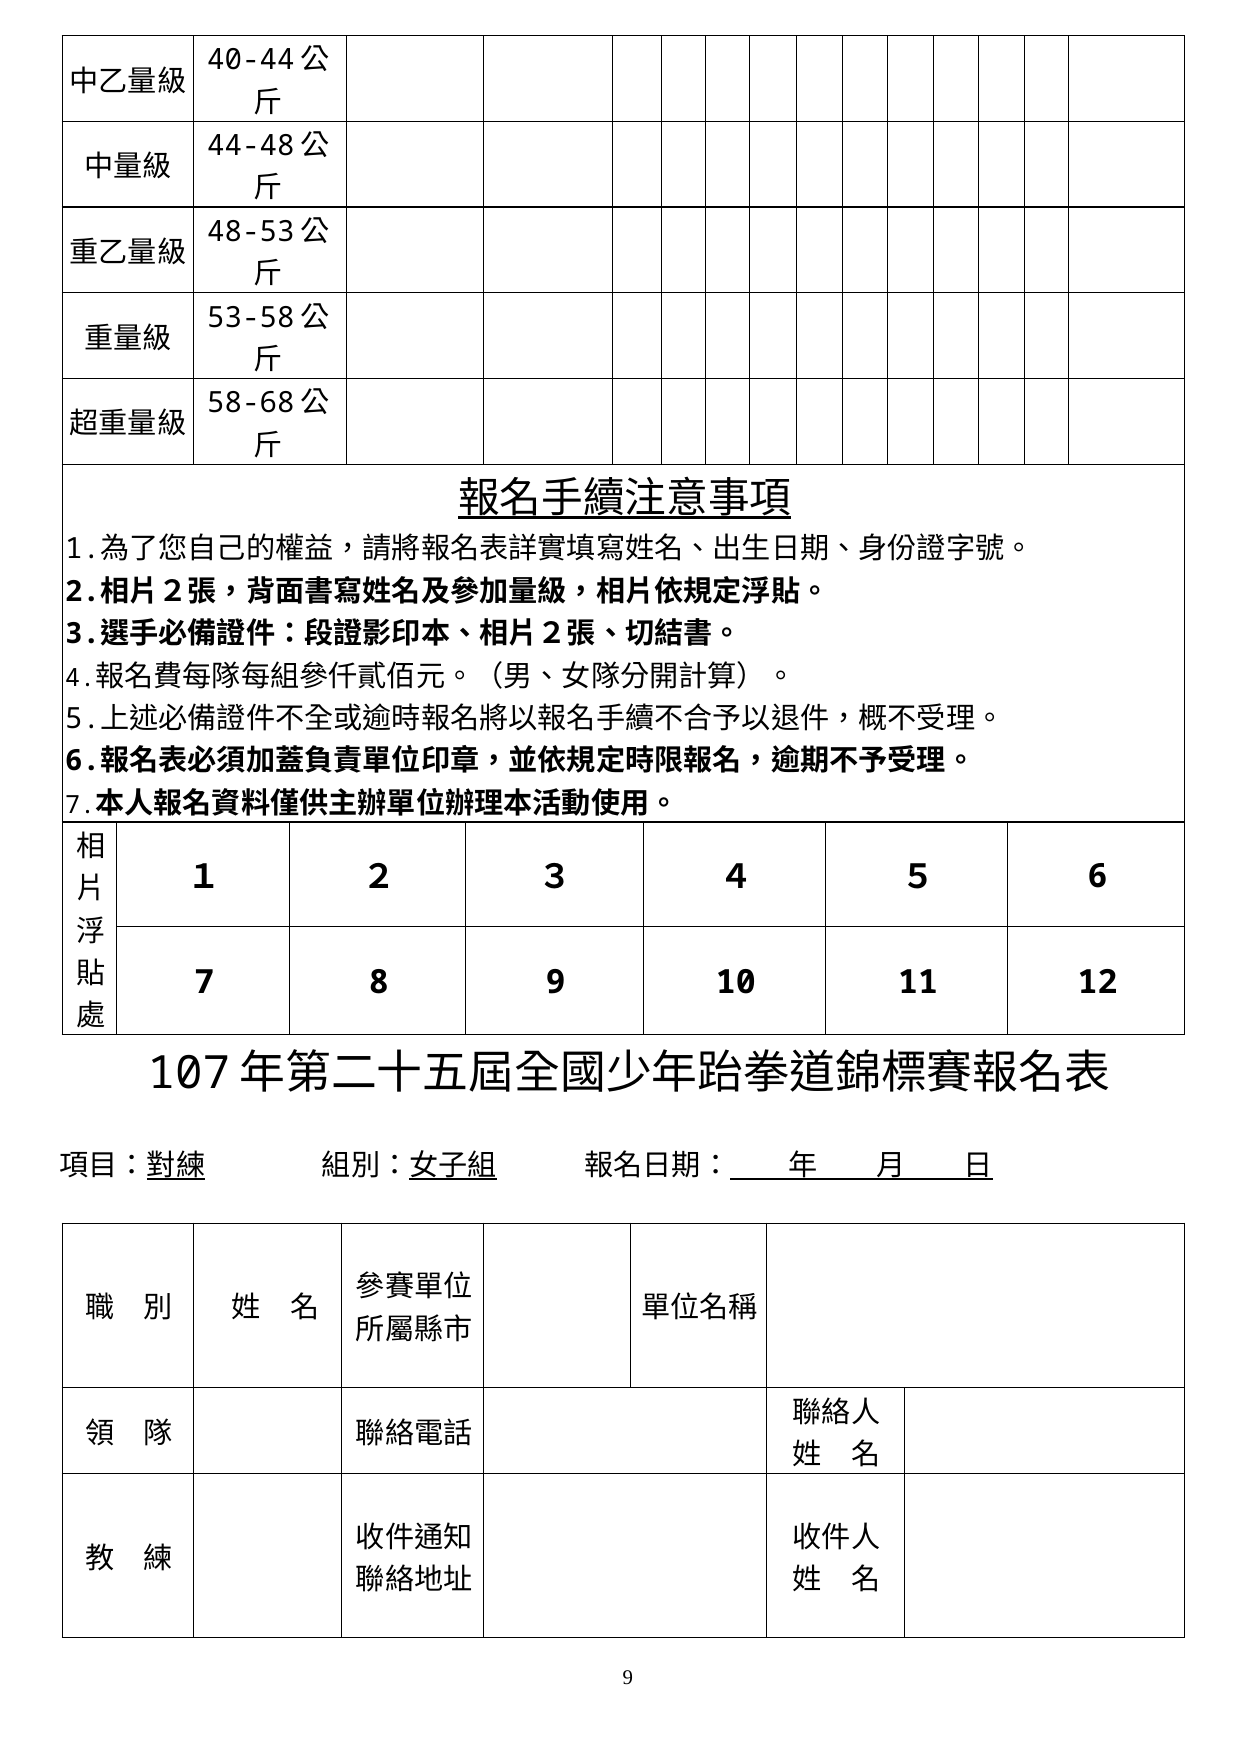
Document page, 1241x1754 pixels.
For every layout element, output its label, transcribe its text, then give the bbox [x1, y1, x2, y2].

table_cell [750, 36, 796, 121]
table_cell [797, 36, 842, 121]
table_cell １ [117, 823, 289, 926]
table_cell 收件人 姓 名 [767, 1474, 904, 1637]
table_cell [797, 293, 842, 378]
table_header 單位名稱 [631, 1224, 766, 1387]
table_cell 10 [644, 927, 825, 1034]
table_cell [934, 122, 978, 206]
table_cell [484, 1388, 766, 1473]
table_cell [1025, 208, 1068, 292]
table_cell [613, 293, 661, 378]
table_cell 中乙量級 [63, 36, 193, 121]
table_cell [613, 379, 661, 463]
table_cell [662, 208, 705, 292]
table_cell 7 [117, 927, 289, 1034]
table_cell [1069, 122, 1184, 206]
table_cell 收件通知 聯絡地址 [342, 1474, 483, 1637]
table_cell [613, 208, 661, 292]
table_cell [905, 1474, 1184, 1637]
table_cell 53-58公斤 [194, 293, 346, 378]
table_cell [797, 208, 842, 292]
table_cell 相 片 浮 貼 處 [63, 823, 116, 1034]
table_cell 8 [290, 927, 465, 1034]
table_cell 6 [1008, 823, 1184, 926]
table_cell 12 [1008, 927, 1184, 1034]
table_cell [347, 208, 483, 292]
table_cell [979, 379, 1024, 463]
table_cell [484, 379, 612, 463]
table_cell [662, 36, 705, 121]
table_cell [347, 36, 483, 121]
table_cell 領 隊 [63, 1388, 193, 1473]
table_cell 聯絡人 姓 名 [767, 1388, 904, 1473]
table_cell [843, 36, 887, 121]
table_cell [662, 122, 705, 206]
table_cell [484, 293, 612, 378]
table_cell [706, 293, 749, 378]
table_cell [797, 379, 842, 463]
table_header 參賽單位 所屬縣市 [342, 1224, 483, 1387]
table_cell [484, 208, 612, 292]
table_cell [613, 122, 661, 206]
text 107年第二十五屆全國少年跆拳道錦標賽報名表 [59, 1035, 1198, 1102]
table_cell [194, 1474, 341, 1637]
table_cell [347, 122, 483, 206]
table_cell [750, 293, 796, 378]
table_cell [1025, 122, 1068, 206]
table_cell 44-48公斤 [194, 122, 346, 206]
table_cell 重量級 [63, 293, 193, 378]
table_cell [934, 293, 978, 378]
table_cell [979, 208, 1024, 292]
table_cell [1025, 36, 1068, 121]
table_cell [706, 36, 749, 121]
table_cell [888, 293, 933, 378]
table_cell [662, 379, 705, 463]
table_cell ３ [466, 823, 643, 926]
table_cell [979, 36, 1024, 121]
table_cell [750, 122, 796, 206]
table_cell [706, 379, 749, 463]
table_header 姓 名 [194, 1224, 341, 1387]
table_cell ５ [826, 823, 1007, 926]
table_cell [194, 1388, 341, 1473]
table_cell [843, 293, 887, 378]
table_cell [750, 208, 796, 292]
table_header [484, 1224, 630, 1387]
table_cell [1069, 208, 1184, 292]
table_header 職 別 [63, 1224, 193, 1387]
table_cell [613, 36, 661, 121]
table_cell 58-68公斤 [194, 379, 346, 463]
table_cell 教 練 [63, 1474, 193, 1637]
text 項目：對練 組別：女子組 報名日期： 年 月 日 [59, 1141, 1198, 1183]
table_cell 中量級 [63, 122, 193, 206]
table_cell [1025, 379, 1068, 463]
table_cell [1069, 36, 1184, 121]
table_cell [888, 122, 933, 206]
table_cell [1069, 379, 1184, 463]
table_cell [484, 122, 612, 206]
table_cell [843, 379, 887, 463]
table_cell [843, 122, 887, 206]
table_cell [934, 208, 978, 292]
table_cell ４ [644, 823, 825, 926]
table_cell [706, 122, 749, 206]
table_cell [934, 36, 978, 121]
table_cell ２ [290, 823, 465, 926]
table_cell [888, 379, 933, 463]
table_cell [905, 1388, 1184, 1473]
table_cell [888, 208, 933, 292]
table_cell [484, 36, 612, 121]
table_cell [706, 208, 749, 292]
table_cell 重乙量級 [63, 208, 193, 292]
table_cell [484, 1474, 766, 1637]
table_cell [797, 122, 842, 206]
table_cell 超重量級 [63, 379, 193, 463]
table_cell [750, 379, 796, 463]
table_header [767, 1224, 1184, 1387]
table_cell [662, 293, 705, 378]
table_cell [979, 293, 1024, 378]
table_cell 報名手續注意事項 為了您自己的權益，請將報名表詳實填寫姓名、出生日期、身份證字號。 相片２張，背面書寫姓名及參加量級，相片依規定浮貼。 選手必備證件：段證影印本、相片２張、切結書。 報名費每隊每組參仟貳佰元。（男、女隊分開計算）。 上述必備證件不全或逾時報名將以報名手續不合予以退件，概不受理。 報名表必須加蓋負責單位印章，並依規定時限報名，逾期不予受理。 本人報名資料僅供主辦單位辦理本活動使用。 [63, 465, 1184, 821]
table_cell [1069, 293, 1184, 378]
table_cell 9 [466, 927, 643, 1034]
table_cell [934, 379, 978, 463]
table_cell [347, 379, 483, 463]
table_cell [1025, 293, 1068, 378]
table_cell 48-53公斤 [194, 208, 346, 292]
table_cell [888, 36, 933, 121]
table_cell 40-44公斤 [194, 36, 346, 121]
table_cell [979, 122, 1024, 206]
table_cell [843, 208, 887, 292]
table_cell [347, 293, 483, 378]
table_cell 11 [826, 927, 1007, 1034]
table_cell 聯絡電話 [342, 1388, 483, 1473]
